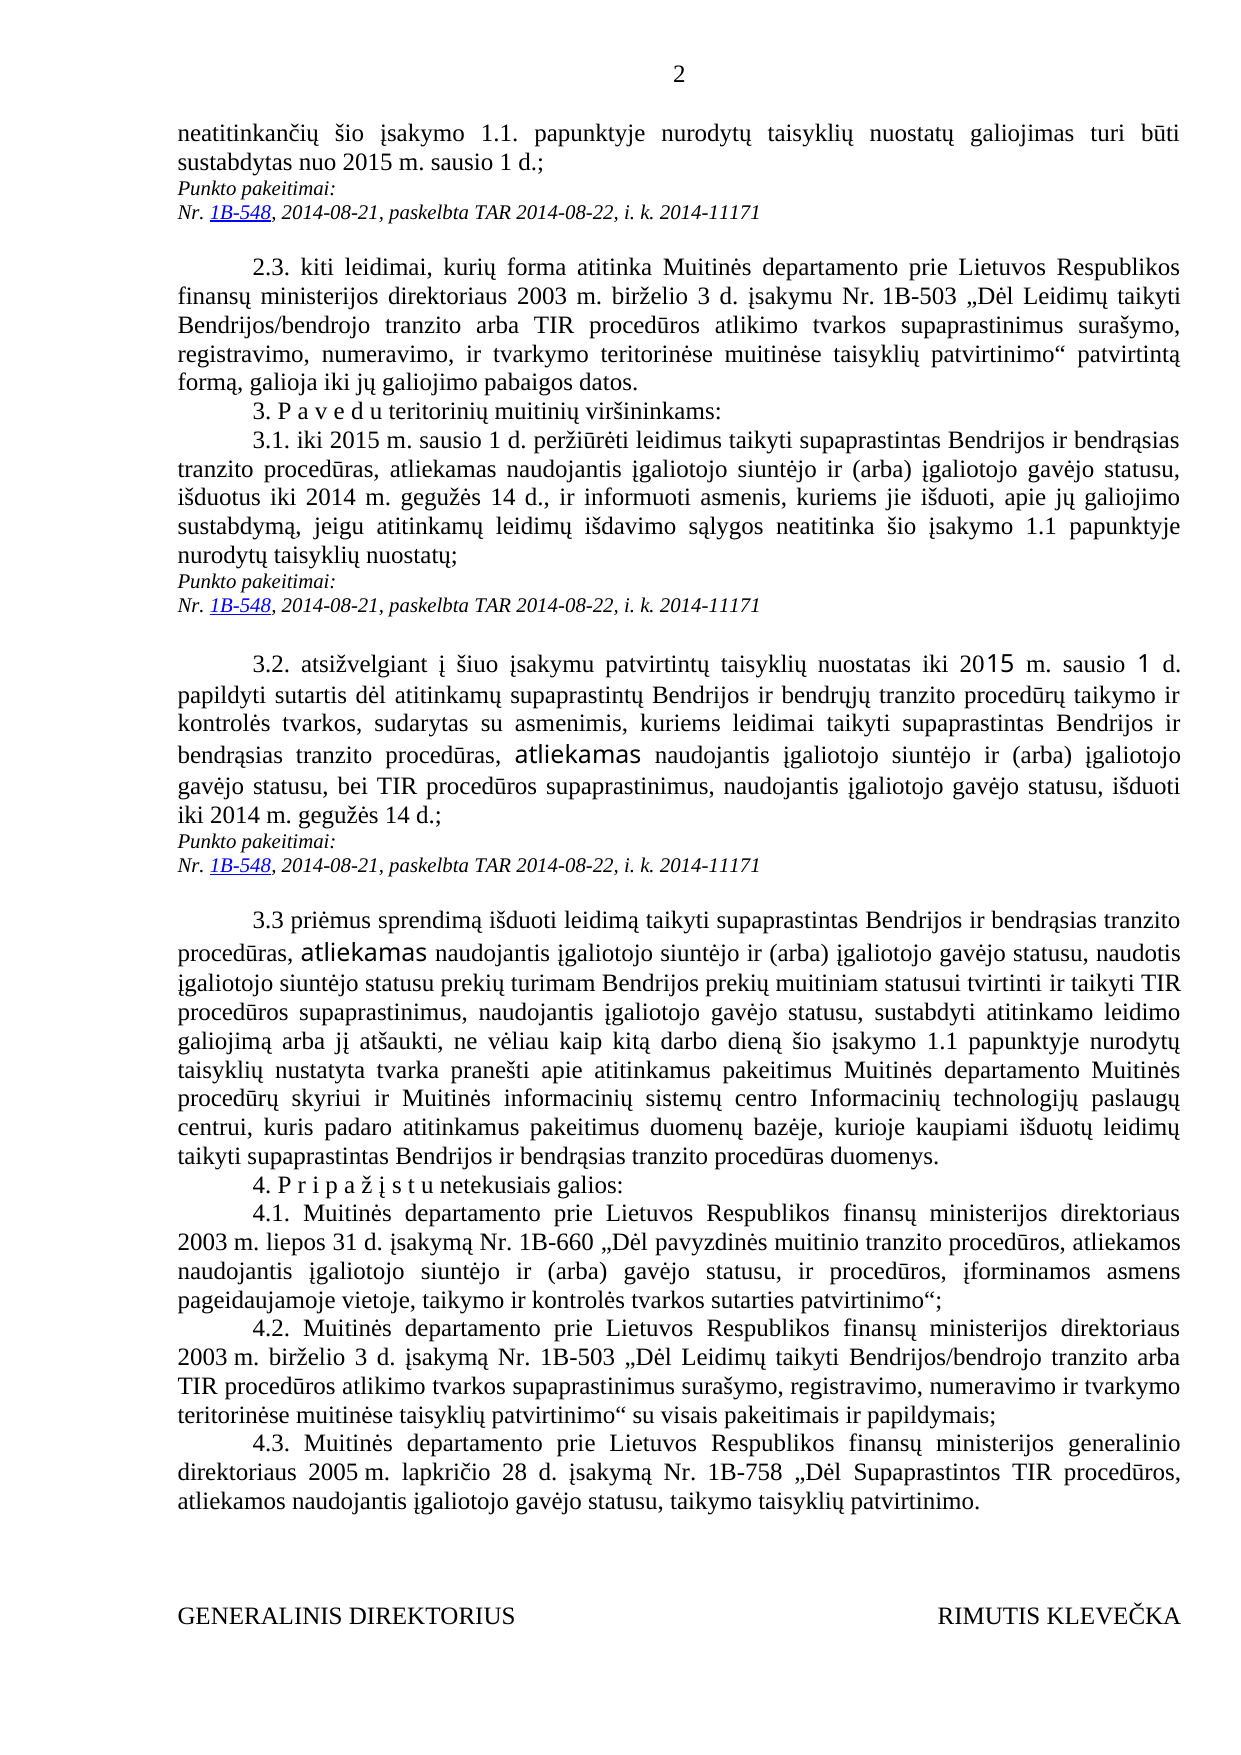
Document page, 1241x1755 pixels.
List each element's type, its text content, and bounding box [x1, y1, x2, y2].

text neatitinkančių šio įsakymo 1.1. papunktyje nurodytų taisyklių nuostatų galiojimas turi būti sustabdytas nuo 2015 m. sausio 1 d.; [177, 118, 1181, 176]
text Nr. 1B-548, 2014-08-21, paskelbta TAR 2014-08-22, i. k. 2014-11171 [177, 853, 1181, 877]
text 4.2. Muitinės departamento prie Lietuvos Respublikos finansų ministerijos direktoriaus 2003 m. birželio 3 d. įsakymą Nr. 1B-503 „Dėl Leidimų taikyti Bendrijos/bendrojo tranzito arba TIR procedūros atlikimo tvarkos supaprastinimus surašymo, registravimo, numeravimo ir tvarkymo teritorinėse muitinėse taisyklių patvirtinimo“ su visais pakeitimais ir papildymais; [177, 1313, 1181, 1428]
text Punkto pakeitimai: [177, 176, 1181, 200]
text 3.3 priėmus sprendimą išduoti leidimą taikyti supaprastintas Bendrijos ir bendrąsias tranzito procedūras, atliekamas naudojantis įgaliotojo siuntėjo ir (arba) įgaliotojo gavėjo statusu, naudotis įgaliotojo siuntėjo statusu prekių turimam Bendrijos prekių muitiniam statusui tvirtinti ir taikyti TIR procedūros supaprastinimus, naudojantis įgaliotojo gavėjo statusu, sustabdyti atitinkamo leidimo galiojimą arba jį atšaukti, ne vėliau kaip kitą darbo dieną šio įsakymo 1.1 papunktyje nurodytų taisyklių nustatyta tvarka pranešti apie atitinkamus pakeitimus Muitinės departamento Muitinės procedūrų skyriui ir Muitinės informacinių sistemų centro Informacinių technologijų paslaugų centrui, kuris padaro atitinkamus pakeitimus duomenų bazėje, kurioje kaupiami išduotų leidimų taikyti supaprastintas Bendrijos ir bendrąsias tranzito procedūras duomenys. [177, 906, 1181, 1170]
text 3.2. atsižvelgiant į šiuo įsakymu patvirtintų taisyklių nuostatas iki 2015 m. sausio 1 d. papildyti sutartis dėl atitinkamų supaprastintų Bendrijos ir bendrųjų tranzito procedūrų taikymo ir kontrolės tvarkos, sudarytas su asmenimis, kuriems leidimai taikyti supaprastintas Bendrijos ir bendrąsias tranzito procedūras, atliekamas naudojantis įgaliotojo siuntėjo ir (arba) įgaliotojo gavėjo statusu, bei TIR procedūros supaprastinimus, naudojantis įgaliotojo gavėjo statusu, išduoti iki 2014 m. gegužės 14 d.; [177, 646, 1181, 829]
text 4.3. Muitinės departamento prie Lietuvos Respublikos finansų ministerijos generalinio direktoriaus 2005 m. lapkričio 28 d. įsakymą Nr. 1B-758 „Dėl Supaprastintos TIR procedūros, atliekamos naudojantis įgaliotojo gavėjo statusu, taikymo taisyklių patvirtinimo. [177, 1428, 1181, 1515]
text Punkto pakeitimai: [177, 569, 1181, 593]
text 4. P r i p a ž į s t u netekusiais galios: [177, 1170, 1181, 1198]
text Punkto pakeitimai: [177, 829, 1181, 853]
text GENERALINIS DIREKTORIUS RIMUTIS KLEVEČKA [177, 1601, 1181, 1630]
text 4.1. Muitinės departamento prie Lietuvos Respublikos finansų ministerijos direktoriaus 2003 m. liepos 31 d. įsakymą Nr. 1B-660 „Dėl pavyzdinės muitinio tranzito procedūros, atliekamos naudojantis įgaliotojo siuntėjo ir (arba) gavėjo statusu, ir procedūros, įforminamos asmens pageidaujamoje vietoje, taikymo ir kontrolės tvarkos sutarties patvirtinimo“; [177, 1198, 1181, 1313]
text 3. P a v e d u teritorinių muitinių viršininkams: [177, 396, 1181, 425]
text Nr. 1B-548, 2014-08-21, paskelbta TAR 2014-08-22, i. k. 2014-11171 [177, 200, 1181, 224]
text Nr. 1B-548, 2014-08-21, paskelbta TAR 2014-08-22, i. k. 2014-11171 [177, 593, 1181, 617]
text 3.1. iki 2015 m. sausio 1 d. peržiūrėti leidimus taikyti supaprastintas Bendrijos ir bendrąsias tranzito procedūras, atliekamas naudojantis įgaliotojo siuntėjo ir (arba) įgaliotojo gavėjo statusu, išduotus iki 2014 m. gegužės 14 d., ir informuoti asmenis, kuriems jie išduoti, apie jų galiojimo sustabdymą, jeigu atitinkamų leidimų išdavimo sąlygos neatitinka šio įsakymo 1.1 papunktyje nurodytų taisyklių nuostatų; [177, 425, 1181, 569]
text 2.3. kiti leidimai, kurių forma atitinka Muitinės departamento prie Lietuvos Respublikos finansų ministerijos direktoriaus 2003 m. birželio 3 d. įsakymu Nr. 1B-503 „Dėl Leidimų taikyti Bendrijos/bendrojo tranzito arba TIR procedūros atlikimo tvarkos supaprastinimus surašymo, registravimo, numeravimo, ir tvarkymo teritorinėse muitinėse taisyklių patvirtinimo“ patvirtintą formą, galioja iki jų galiojimo pabaigos datos. [177, 252, 1181, 396]
